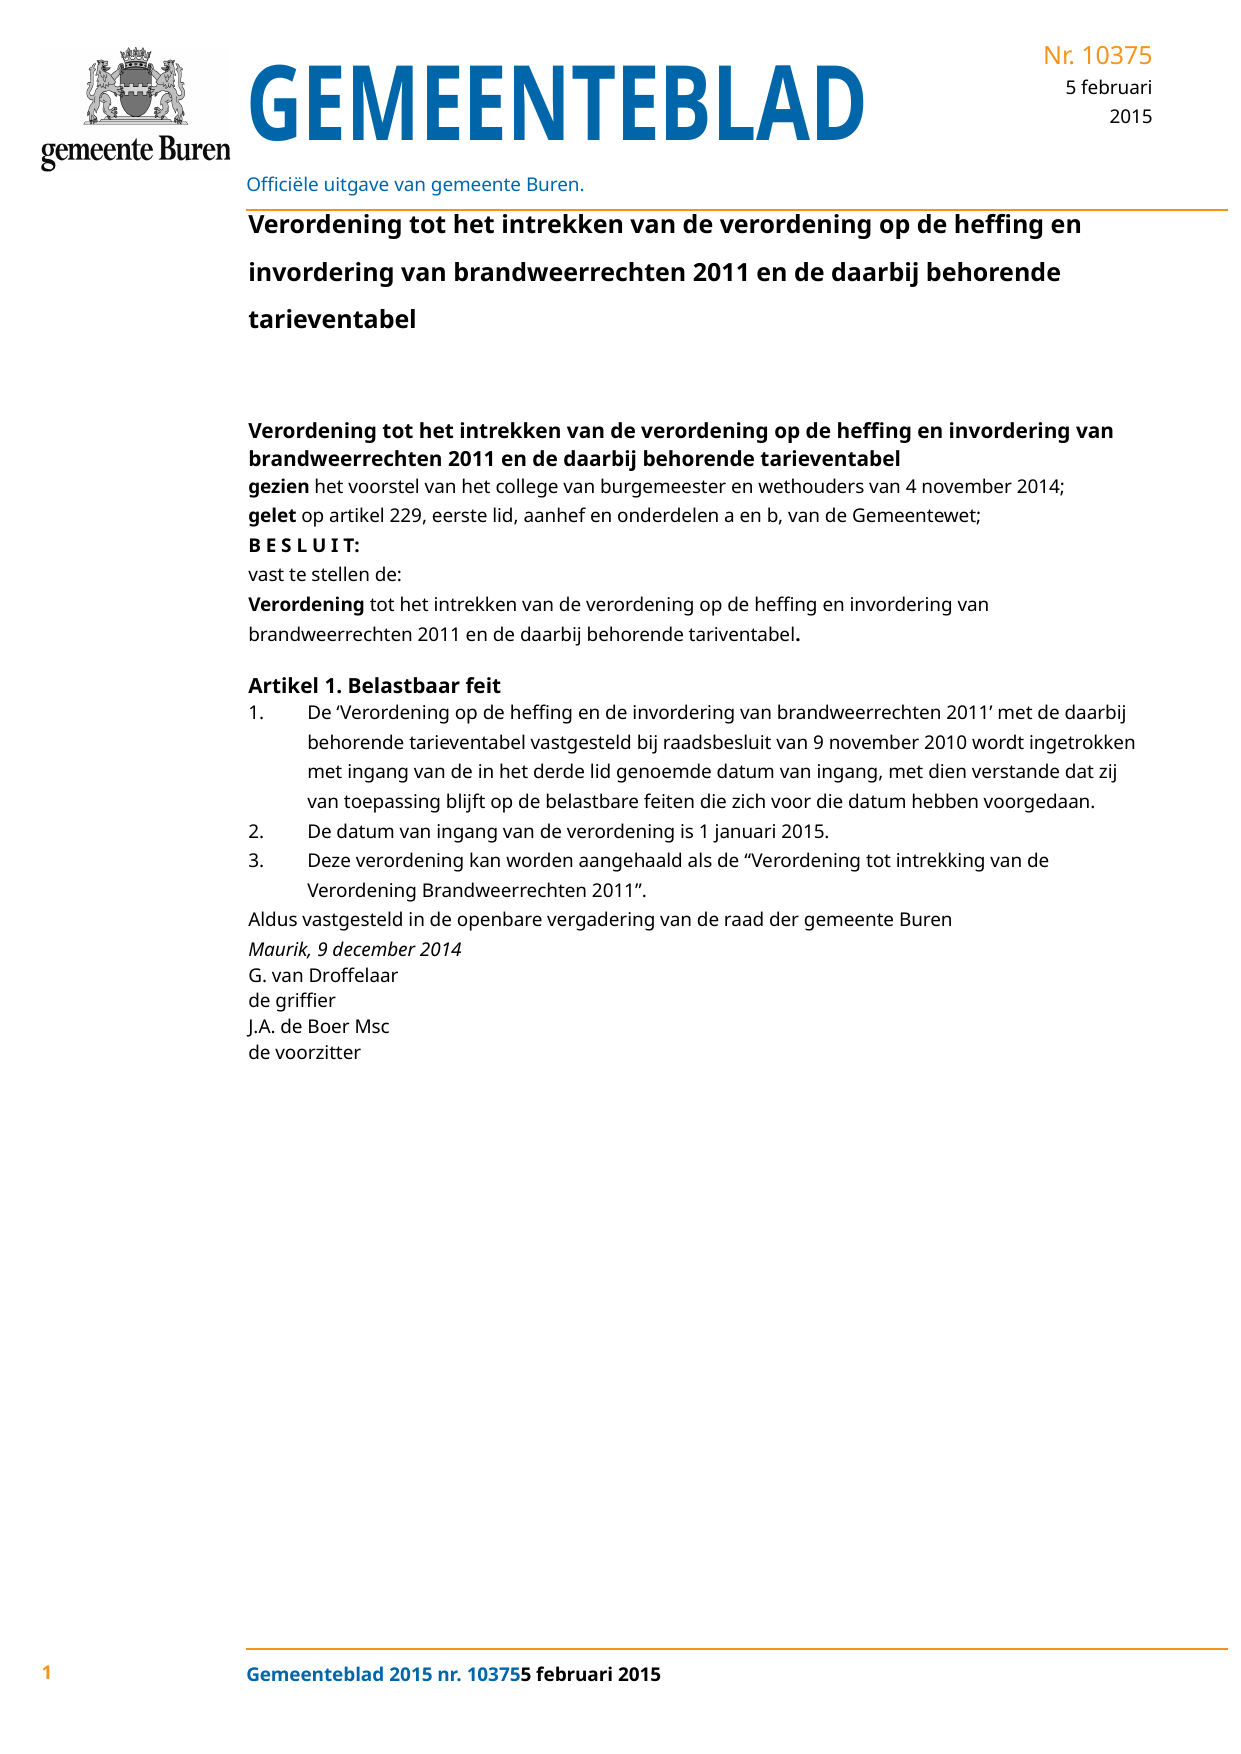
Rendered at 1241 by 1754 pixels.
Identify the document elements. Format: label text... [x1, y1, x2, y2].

text de griffier [248, 988, 1152, 1013]
text J.A. de Boer Msc [248, 1013, 1152, 1039]
text Maurik, 9 december 2014 [248, 936, 1152, 962]
text gelet op artikel 229, eerste lid, aanhef en onderdelen a en b, van de Gemeentewet; [248, 502, 1152, 528]
list Deze verordening kan worden aangehaald als de “Verordening tot intrekking van de Verordening Brandweerrechten 2011”. [248, 847, 1152, 903]
text G. van Droffelaar [248, 962, 1152, 988]
text vast te stellen de: [248, 562, 1152, 587]
text Artikel 1. Belastbaar feit [248, 671, 1152, 699]
text B E S L U I T: [248, 532, 1152, 558]
list De ‘Verordening op de heffing en de invordering van brandweerrechten 2011’ met de daarbij behorende tarieventabel vastgesteld bij raadsbesluit van 9 november 2010 wordt ingetrokken met ingang van de in het derde lid genoemde datum van ingang, met dien verstande dat zij van toepassing blijft op de belastbare feiten die zich voor die datum hebben voorgedaan. [248, 699, 1152, 814]
list De datum van ingang van de verordening is 1 januari 2015. [248, 818, 1152, 844]
text Verordening tot het intrekken van de verordening op de heffing en invordering van brandweerrechten 2011 en de daarbij behorende tarieventabel [248, 211, 1152, 336]
text de voorzitter [248, 1039, 1152, 1065]
picture [41, 47, 231, 172]
text Aldus vastgesteld in de openbare vergadering van de raad der gemeente Buren [248, 907, 1152, 932]
text Verordening tot het intrekken van de verordening op de heffing en invordering van brandweerrechten 2011 en de daarbij behorende tarieventabel [248, 416, 1152, 473]
text Verordening tot het intrekken van de verordening op de heffing en invordering van brandweerrechten 2011 en de daarbij behorende tariventabel. [248, 591, 1152, 646]
text gezien het voorstel van het college van burgemeester en wethouders van 4 november 2014; [248, 473, 1152, 498]
